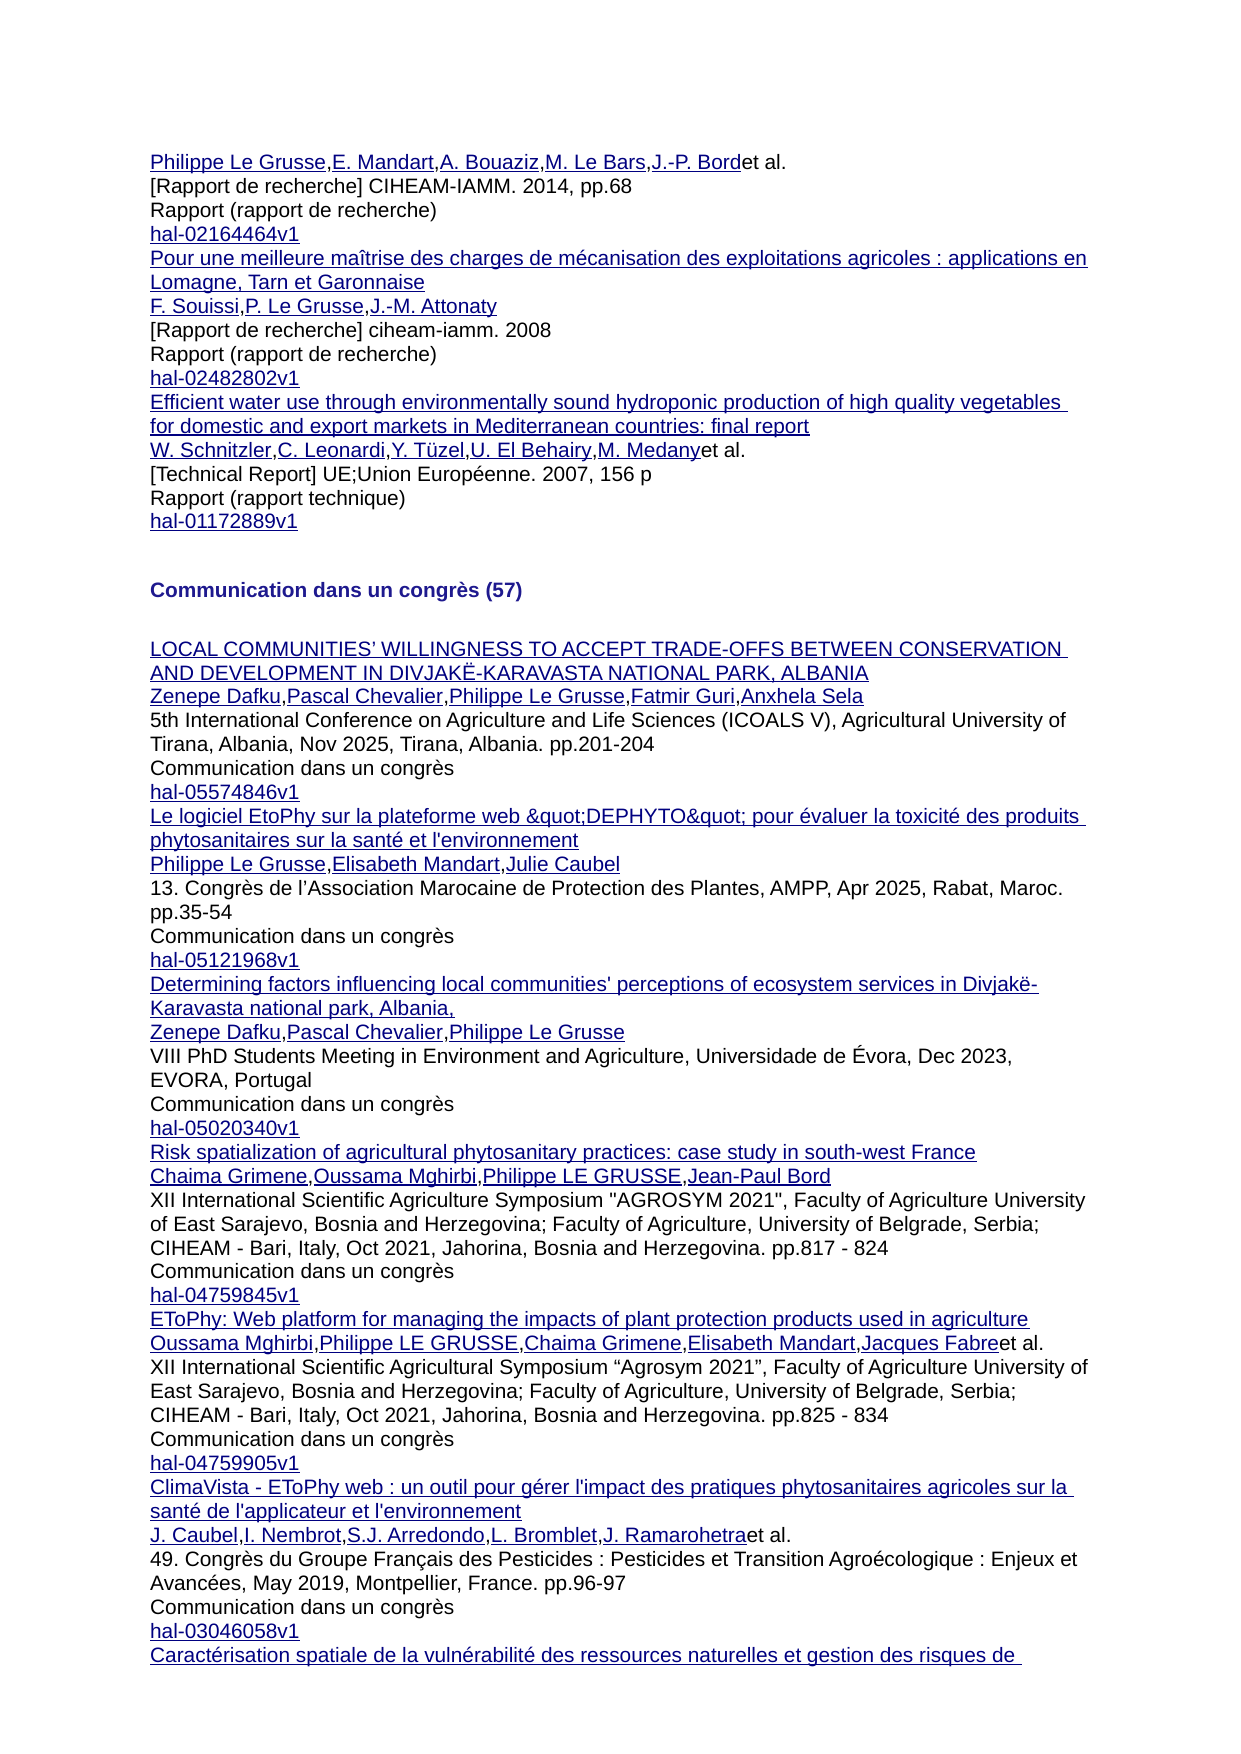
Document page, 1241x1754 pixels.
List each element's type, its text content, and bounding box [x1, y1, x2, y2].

table_cell Efficient water use through environmentally sound hydroponic production of high quality vegetables for domestic and export markets in Mediterranean countries: final report W. Schnitzler,C. Leonardi,Y. Tüzel,U. El Behairy,M. Medanyet al. [Technical Report] UE;Union Européenne. 2007, 156 p Rapport (rapport technique) hal-01172889v1 [150, 390, 1090, 533]
subtitle Communication dans un congrès (57) [150, 578, 1090, 602]
table_cell Risk spatialization of agricultural phytosanitary practices: case study in south-west France Chaima Grimene,Oussama Mghirbi,Philippe LE GRUSSE,Jean-Paul Bord XII International Scientific Agriculture Symposium "AGROSYM 2021", Faculty of Agriculture University of East Sarajevo, Bosnia and Herzegovina; Faculty of Agriculture, University of Belgrade, Serbia; CIHEAM - Bari, Italy, Oct 2021, Jahorina, Bosnia and Herzegovina. pp.817 - 824 Communication dans un congrès hal-04759845v1 [150, 1140, 1090, 1307]
table_cell Pour une meilleure maîtrise des charges de mécanisation des exploitations agricoles : applications en Lomagne, Tarn et Garonnaise F. Souissi,P. Le Grusse,J.-M. Attonaty [Rapport de recherche] ciheam-iamm. 2008 Rapport (rapport de recherche) hal-02482802v1 [150, 246, 1090, 389]
table_cell EToPhy: Web platform for managing the impacts of plant protection products used in agriculture Oussama Mghirbi,Philippe LE GRUSSE,Chaima Grimene,Elisabeth Mandart,Jacques Fabreet al. XII International Scientific Agricultural Symposium “Agrosym 2021”, Faculty of Agriculture University of East Sarajevo, Bosnia and Herzegovina; Faculty of Agriculture, University of Belgrade, Serbia; CIHEAM - Bari, Italy, Oct 2021, Jahorina, Bosnia and Herzegovina. pp.825 - 834 Communication dans un congrès hal-04759905v1 [150, 1307, 1090, 1475]
table_cell Le logiciel EtoPhy sur la plateforme web &quot;DEPHYTO&quot; pour évaluer la toxicité des produits phytosanitaires sur la santé et l'environnement Philippe Le Grusse,Elisabeth Mandart,Julie Caubel 13. Congrès de l’Association Marocaine de Protection des Plantes, AMPP, Apr 2025, Rabat, Maroc. pp.35-54 Communication dans un congrès hal-05121968v1 [150, 804, 1090, 972]
table_header LOCAL COMMUNITIES’ WILLINGNESS TO ACCEPT TRADE-OFFS BETWEEN CONSERVATION AND DEVELOPMENT IN DIVJAKË-KARAVASTA NATIONAL PARK, ALBANIA Zenepe Dafku,Pascal Chevalier,Philippe Le Grusse,Fatmir Guri,Anxhela Sela 5th International Conference on Agriculture and Life Sciences (ICOALS V), Agricultural University of Tirana, Albania, Nov 2025, Tirana, Albania. pp.201-204 Communication dans un congrès hal-05574846v1 [150, 636, 1090, 804]
table_cell Determining factors influencing local communities' perceptions of ecosystem services in Divjakë-Karavasta national park, Albania, Zenepe Dafku,Pascal Chevalier,Philippe Le Grusse VIII PhD Students Meeting in Environment and Agriculture, Universidade de Évora, Dec 2023, EVORA, Portugal Communication dans un congrès hal-05020340v1 [150, 972, 1090, 1139]
table_cell Philippe Le Grusse,E. Mandart,A. Bouaziz,M. Le Bars,J.-P. Bordet al. [Rapport de recherche] CIHEAM-IAMM. 2014, pp.68 Rapport (rapport de recherche) hal-02164464v1 [150, 150, 1090, 246]
table_cell ClimaVista - EToPhy web : un outil pour gérer l'impact des pratiques phytosanitaires agricoles sur la santé de l'applicateur et l'environnement J. Caubel,I. Nembrot,S.J. Arredondo,L. Bromblet,J. Ramarohetraet al. 49. Congrès du Groupe Français des Pesticides : Pesticides et Transition Agroécologique : Enjeux et Avancées, May 2019, Montpellier, France. pp.96-97 Communication dans un congrès hal-03046058v1 [150, 1475, 1090, 1643]
table_cell Caractérisation spatiale de la vulnérabilité des ressources naturelles et gestion des risques de [150, 1643, 1090, 1667]
